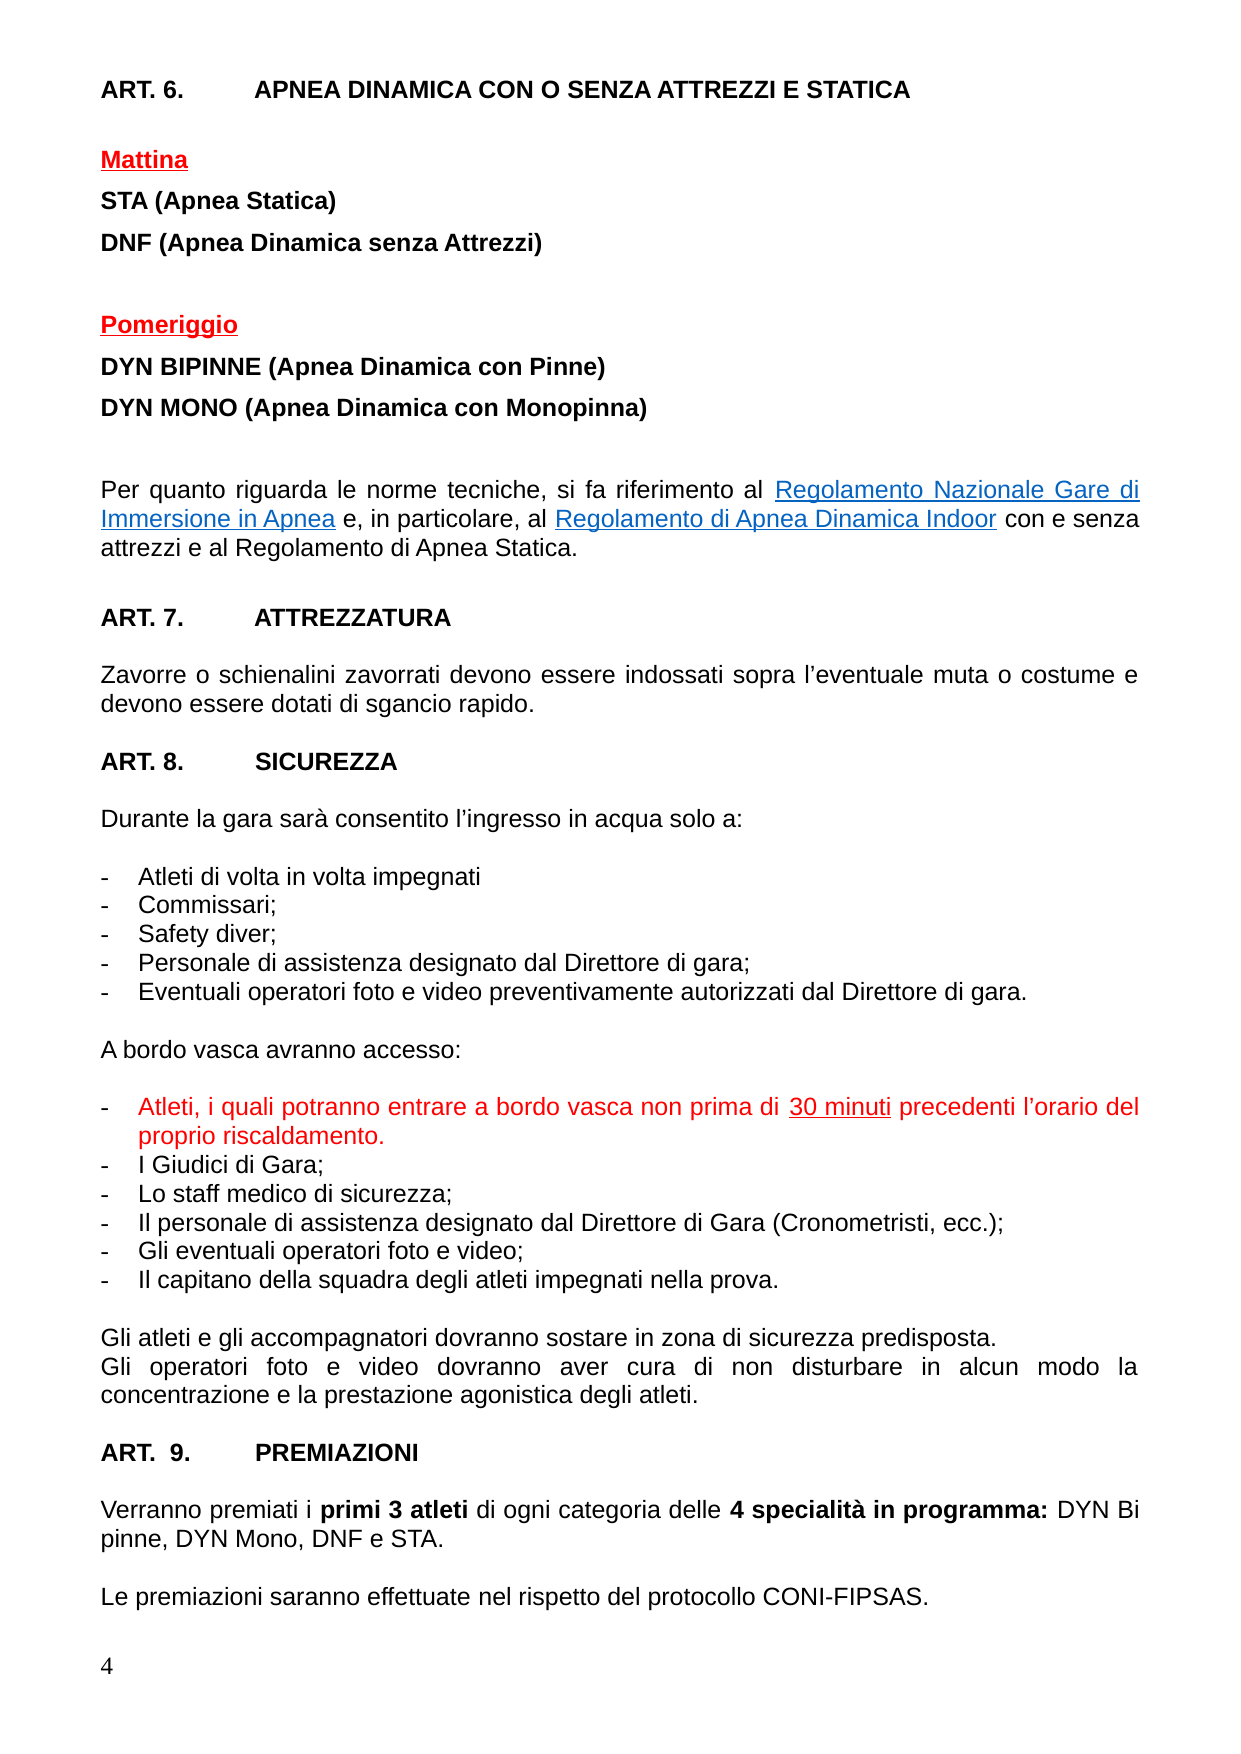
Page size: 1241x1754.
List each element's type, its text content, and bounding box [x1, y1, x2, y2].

text ART. 8. SICUREZZA [100, 747, 1140, 775]
text ART. 7. ATTREZZATURA [100, 603, 1140, 632]
text Zavorre o schienalini zavorrati devono essere indossati sopra l’eventuale muta o costume e devono essere dotati di sgancio rapido. [100, 660, 1140, 718]
text ART. 9. PREMIAZIONI [100, 1438, 1140, 1467]
list DNF (Apnea Dinamica senza Attrezzi) [0, 228, 1140, 256]
text Gli atleti e gli accompagnatori dovranno sostare in zona di sicurezza predisposta. [100, 1323, 1140, 1352]
text Le premiazioni saranno effettuate nel rispetto del protocollo CONI-FIPSAS. [100, 1582, 1140, 1610]
list Safety diver; [100, 919, 1140, 948]
text Gli operatori foto e video dovranno aver cura di non disturbare in alcun modo la concentrazione e la prestazione agonistica degli atleti. [100, 1352, 1140, 1409]
list DYN BIPINNE (Apnea Dinamica con Pinne) [0, 352, 1140, 380]
list Pomeriggio [0, 310, 1140, 339]
list I Giudici di Gara; [100, 1150, 1140, 1179]
list Il personale di assistenza designato dal Direttore di Gara (Cronometristi, ecc.); [100, 1207, 1140, 1236]
list Eventuali operatori foto e video preventivamente autorizzati dal Direttore di gara. [100, 977, 1140, 1006]
list STA (Apnea Statica) [0, 186, 1140, 215]
list Commissari; [100, 891, 1140, 919]
list Atleti, i quali potranno entrare a bordo vasca non prima di 30 minuti precedenti l’orario del proprio riscaldamento. [100, 1092, 1140, 1150]
list Gli eventuali operatori foto e video; [100, 1236, 1140, 1265]
text Per quanto riguarda le norme tecniche, si fa riferimento al Regolamento Nazionale Gare di Immersione in Apnea e, in particolare, al Regolamento di Apnea Dinamica Indoor con e senza attrezzi e al Regolamento di Apnea Statica. [100, 475, 1140, 562]
text A bordo vasca avranno accesso: [100, 1035, 1140, 1063]
text Verranno premiati i primi 3 atleti di ogni categoria delle 4 specialità in programma: DYN Bi pinne, DYN Mono, DNF e STA. [100, 1495, 1140, 1553]
list Personale di assistenza designato dal Direttore di gara; [100, 948, 1140, 977]
text Durante la gara sarà consentito l’ingresso in acqua solo a: [100, 804, 1140, 833]
list Il capitano della squadra degli atleti impegnati nella prova. [100, 1265, 1140, 1294]
list Atleti di volta in volta impegnati [100, 862, 1140, 891]
text DYN MONO (Apnea Dinamica con Monopinna) [100, 393, 1140, 422]
text Mattina [100, 145, 1140, 174]
list Lo staff medico di sicurezza; [100, 1179, 1140, 1207]
text ART. 6. APNEA DINAMICA CON O SENZA ATTREZZI E STATICA [100, 75, 1140, 104]
